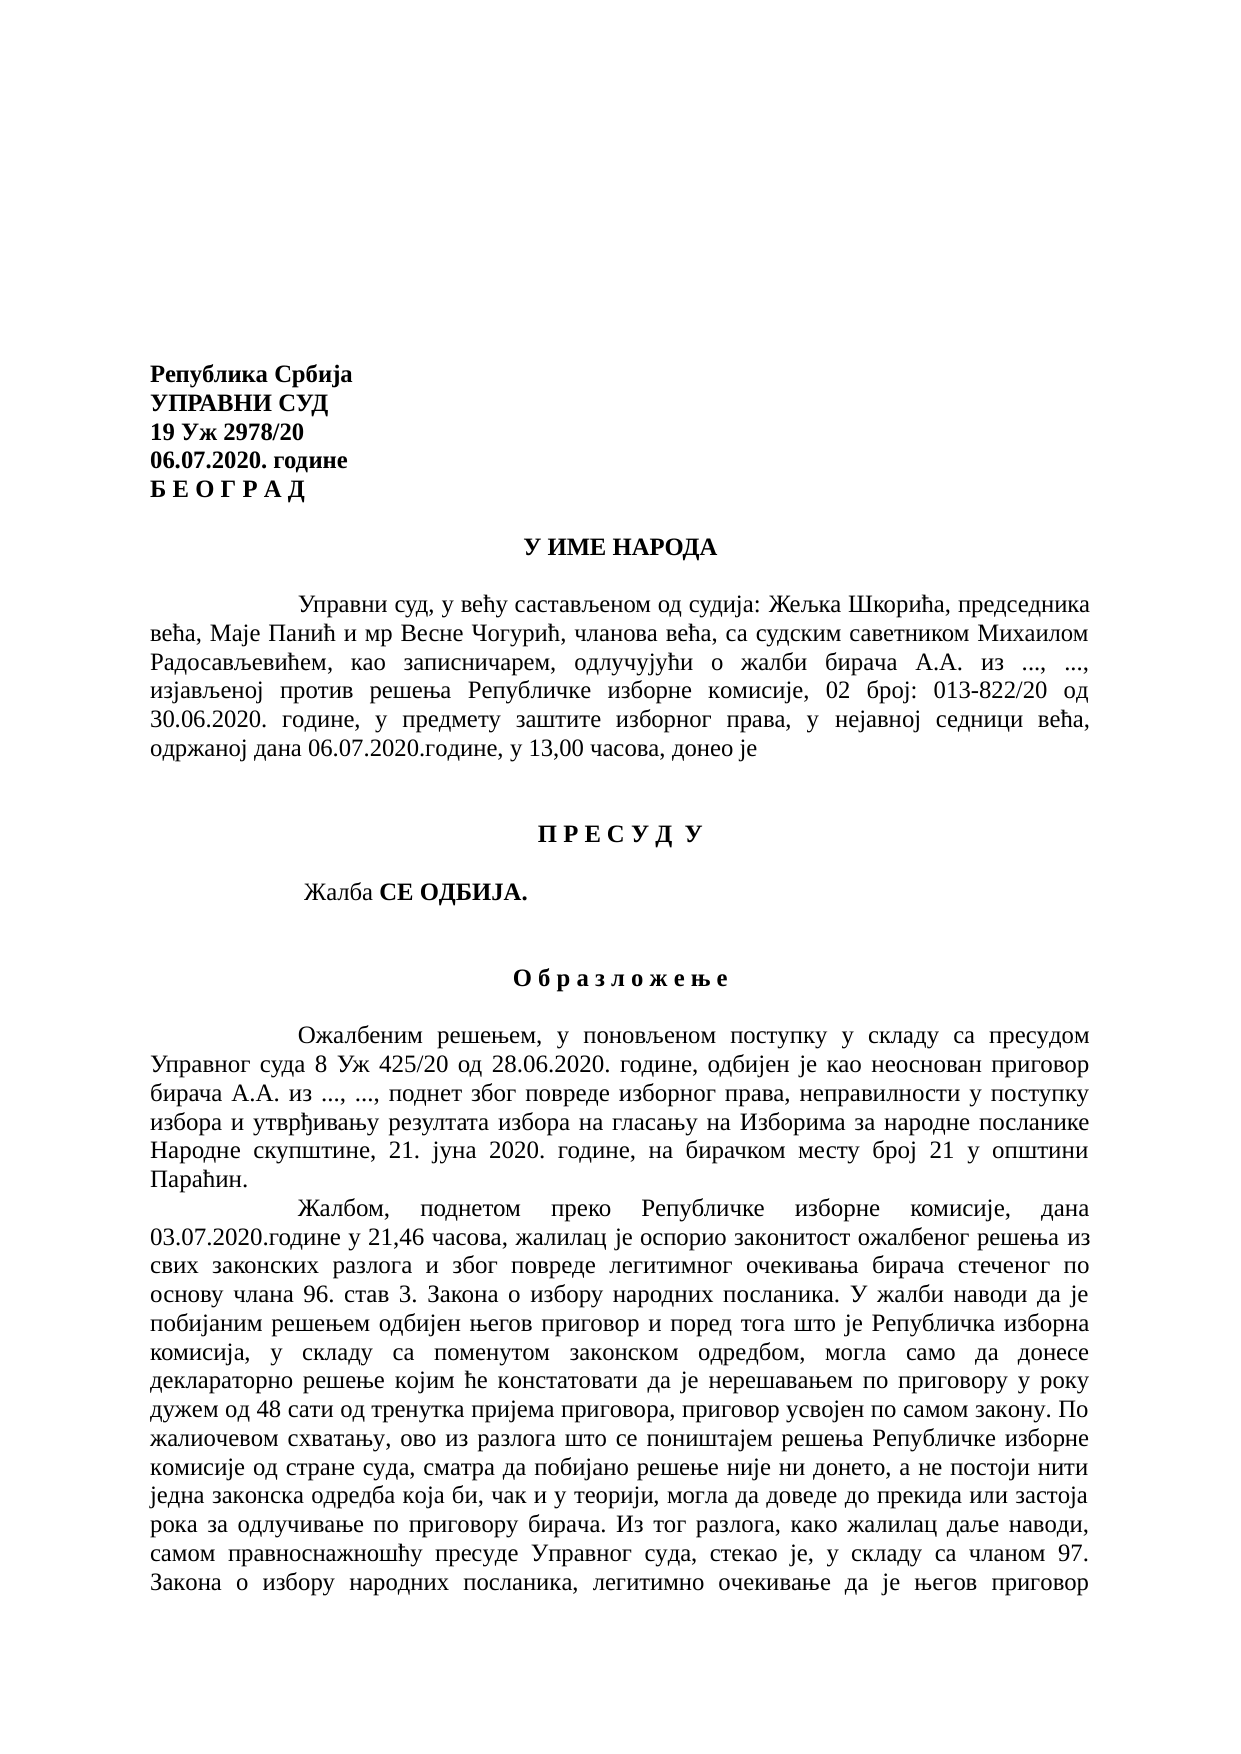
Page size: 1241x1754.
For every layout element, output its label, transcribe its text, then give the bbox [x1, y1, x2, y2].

text Република Србија [150, 148, 1090, 388]
text УПРАВНИ СУД [150, 388, 1090, 417]
text О б р а з л о ж е њ е [150, 963, 1090, 992]
text Жалбом, поднетом преко Републичке изборне комисије, дана 03.07.2020.године у 21,46 часова, жалилац је оспорио законитост ожалбеног решења из свих законских разлога и због повреде легитимног очекивања бирача стеченог по основу члана 96. став 3. Закона о избору народних посланика. У жалби наводи да је побијаним решењем одбијен његов приговор и поред тога што је Републичка изборна комисија, у складу са поменутом законском одредбом, могла само да донесе деклараторно решење којим ће констатовати да је нерешавањем по приговору у року дужем од 48 сати од тренутка пријема приговора, приговор усвојен по самом закону. По жалиочевом схватању, ово из разлога што се поништајем решења Републичке изборне комисије од стране суда, сматра да побијано решење није ни донето, а не постоји нити једна законска одредба која би, чак и у теорији, могла да доведе до прекида или застоја рока за одлучивање по приговору бирача. Из тог разлога, како жалилац даље наводи, самом правноснажношћу пресуде Управног суда, стекао је, у складу са чланом 97. Закона о избору народних посланика, легитимно очекивање да је његов приговор [150, 1193, 1090, 1595]
text Б Е О Г Р А Д [150, 474, 1090, 503]
text Управни суд, у већу састављеном од судија: Жељка Шкорића, председника већа, Маје Панић и мр Весне Чогурић, чланова већа, са судским саветником Михаилом Радосављевићем, као записничарем, одлучујући о жалби бирача A.A. из ..., ..., изјављеној против решења Републичке изборне комисије, 02 број: 013-822/20 од 30.06.2020. године, у предмету заштите изборног права, у нејавној седници већа, одржаној дана 06.07.2020.године, у 13,00 часова, донео је [150, 589, 1090, 762]
text Ожалбеним решењем, у поновљеном поступку у складу са пресудом Управног суда 8 Уж 425/20 од 28.06.2020. године, одбијен је као неоснован приговор бирача A.A. из ..., ..., поднет због повреде изборног права, неправилности у поступку избора и утврђивању резултата избора на гласању на Изборима за народне посланике Народне скупштине, 21. јуна 2020. године, на бирачком месту број 21 у општини Параћин. [150, 1020, 1090, 1193]
text П Р Е С У Д У [150, 819, 1090, 848]
text Жалба СЕ ОДБИЈА. [150, 877, 1090, 905]
text 06.07.2020. године [150, 445, 1090, 474]
text 19 Уж 2978/20 [150, 417, 1090, 445]
text У ИМЕ НАРОДА [150, 532, 1090, 560]
